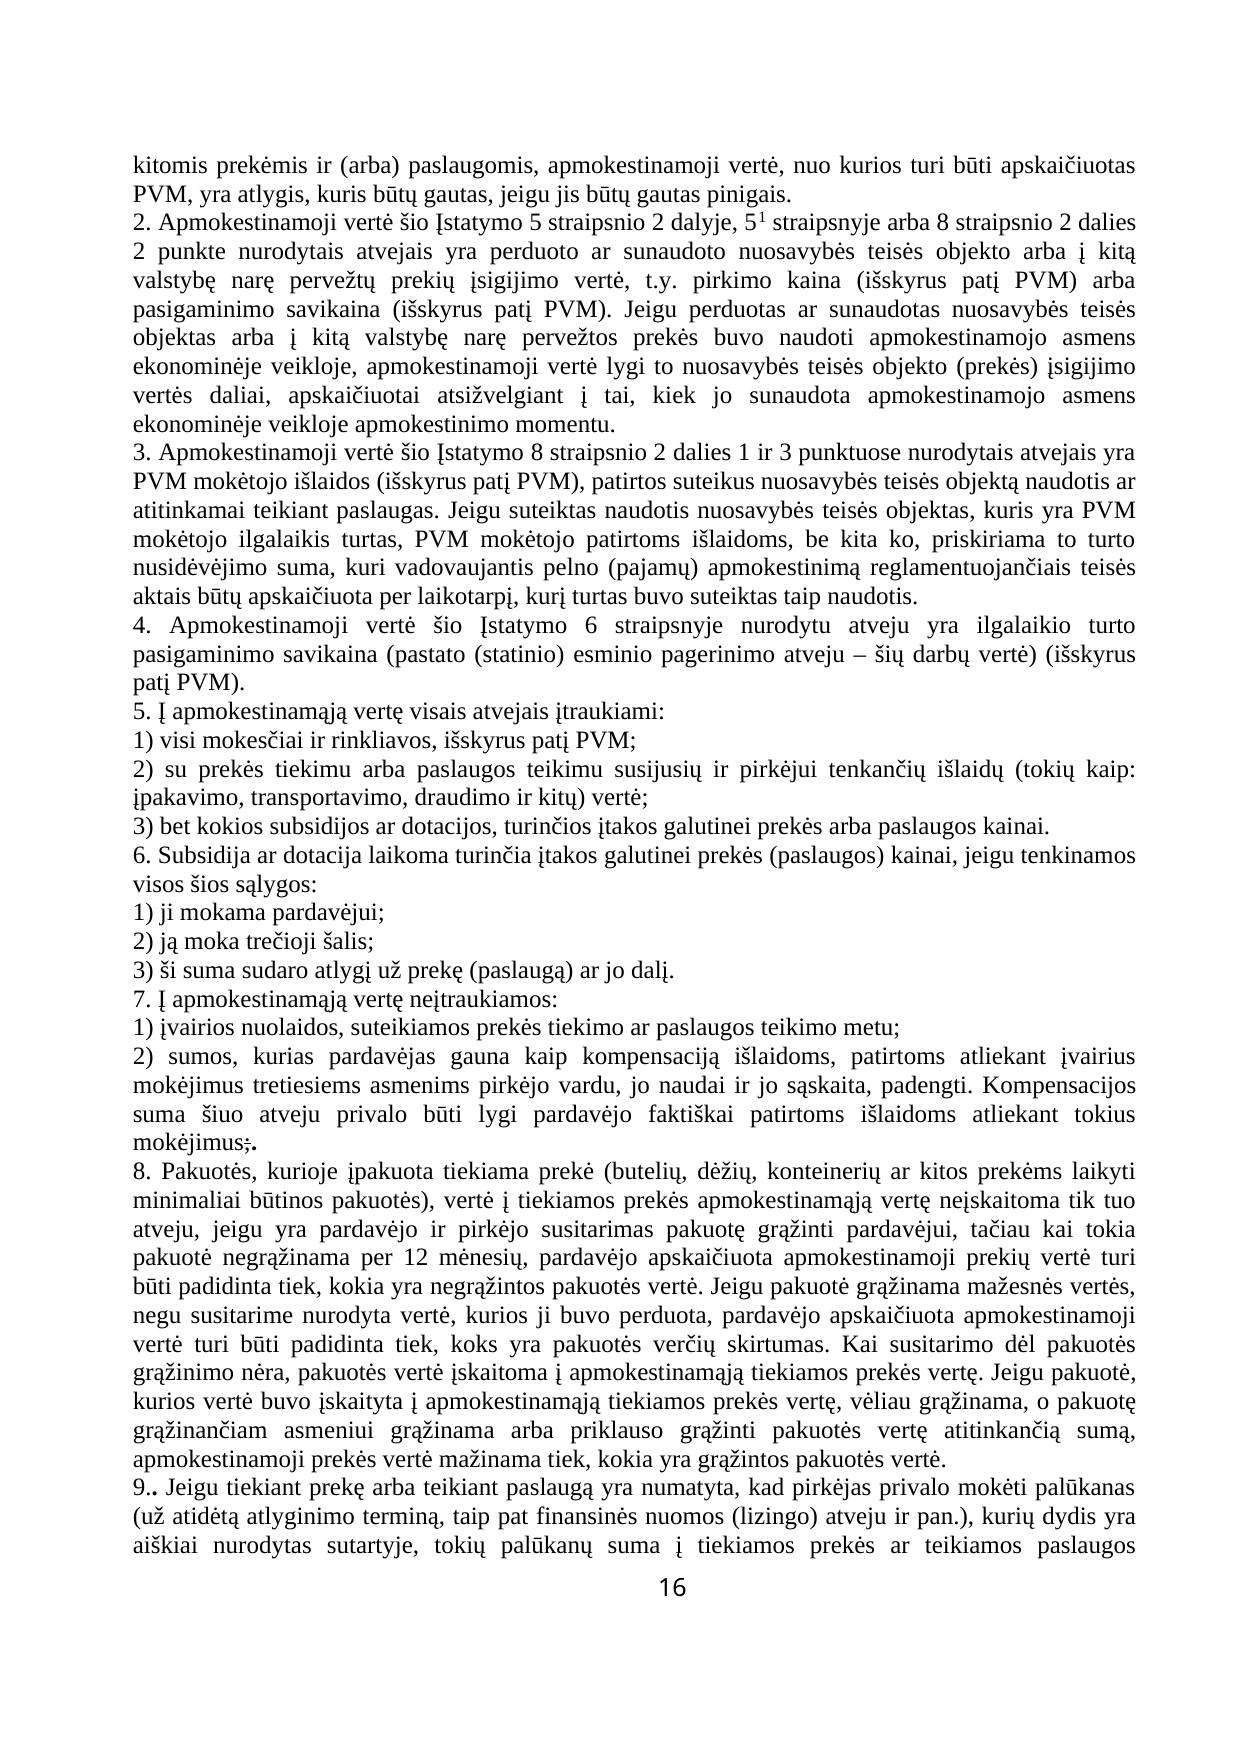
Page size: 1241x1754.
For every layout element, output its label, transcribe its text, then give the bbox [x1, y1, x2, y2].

text 6. Subsidija ar dotacija laikoma turinčia įtakos galutinei prekės (paslaugos) kainai, jeigu tenkinamos visos šios sąlygos: [133, 840, 1137, 897]
text 2) su prekės tiekimu arba paslaugos teikimu susijusių ir pirkėjui tenkančių išlaidų (tokių kaip: įpakavimo, transportavimo, draudimo ir kitų) vertė; [133, 754, 1137, 811]
text 2) sumos, kurias pardavėjas gauna kaip kompensaciją išlaidoms, patirtoms atliekant įvairius mokėjimus tretiesiems asmenims pirkėjo vardu, jo naudai ir jo sąskaita, padengti. Kompensacijos suma šiuo atveju privalo būti lygi pardavėjo faktiškai patirtoms išlaidoms atliekant tokius mokėjimus;. [133, 1041, 1137, 1156]
text 2. Apmokestinamoji vertė šio Įstatymo 5 straipsnio 2 dalyje, 51 straipsnyje arba 8 straipsnio 2 dalies 2 punkte nurodytais atvejais yra perduoto ar sunaudoto nuosavybės teisės objekto arba į kitą valstybę narę pervežtų prekių įsigijimo vertė, t.y. pirkimo kaina (išskyrus patį PVM) arba pasigaminimo savikaina (išskyrus patį PVM). Jeigu perduotas ar sunaudotas nuosavybės teisės objektas arba į kitą valstybę narę pervežtos prekės buvo naudoti apmokestinamojo asmens ekonominėje veikloje, apmokestinamoji vertė lygi to nuosavybės teisės objekto (prekės) įsigijimo vertės daliai, apskaičiuotai atsižvelgiant į tai, kiek jo sunaudota apmokestinamojo asmens ekonominėje veikloje apmokestinimo momentu. [133, 207, 1137, 437]
text 3) ši suma sudaro atlygį už prekę (paslaugą) ar jo dalį. [133, 955, 1137, 984]
text 9.. Jeigu tiekiant prekę arba teikiant paslaugą yra numatyta, kad pirkėjas privalo mokėti palūkanas (už atidėtą atlyginimo terminą, taip pat finansinės nuomos (lizingo) atveju ir pan.), kurių dydis yra aiškiai nurodytas sutartyje, tokių palūkanų suma į tiekiamos prekės ar teikiamos paslaugos [133, 1472, 1137, 1559]
text 1) įvairios nuolaidos, suteikiamos prekės tiekimo ar paslaugos teikimo metu; [133, 1012, 1137, 1041]
text 4. Apmokestinamoji vertė šio Įstatymo 6 straipsnyje nurodytu atveju yra ilgalaikio turto pasigaminimo savikaina (pastato (statinio) esminio pagerinimo atveju – šių darbų vertė) (išskyrus patį PVM). [133, 610, 1137, 696]
text kitomis prekėmis ir (arba) paslaugomis, apmokestinamoji vertė, nuo kurios turi būti apskaičiuotas PVM, yra atlygis, kuris būtų gautas, jeigu jis būtų gautas pinigais. [133, 150, 1137, 207]
text 1) ji mokama pardavėjui; [133, 897, 1137, 926]
text 2) ją moka trečioji šalis; [133, 926, 1137, 955]
text 3. Apmokestinamoji vertė šio Įstatymo 8 straipsnio 2 dalies 1 ir 3 punktuose nurodytais atvejais yra PVM mokėtojo išlaidos (išskyrus patį PVM), patirtos suteikus nuosavybės teisės objektą naudotis ar atitinkamai teikiant paslaugas. Jeigu suteiktas naudotis nuosavybės teisės objektas, kuris yra PVM mokėtojo ilgalaikis turtas, PVM mokėtojo patirtoms išlaidoms, be kita ko, priskiriama to turto nusidėvėjimo suma, kuri vadovaujantis pelno (pajamų) apmokestinimą reglamentuojančiais teisės aktais būtų apskaičiuota per laikotarpį, kurį turtas buvo suteiktas taip naudotis. [133, 437, 1137, 610]
text 5. Į apmokestinamąją vertę visais atvejais įtraukiami: [133, 696, 1137, 725]
text 1) visi mokesčiai ir rinkliavos, išskyrus patį PVM; [133, 725, 1137, 754]
text 3) bet kokios subsidijos ar dotacijos, turinčios įtakos galutinei prekės arba paslaugos kainai. [133, 811, 1137, 840]
text 8. Pakuotės, kurioje įpakuota tiekiama prekė (butelių, dėžių, konteinerių ar kitos prekėms laikyti minimaliai būtinos pakuotės), vertė į tiekiamos prekės apmokestinamąją vertę neįskaitoma tik tuo atveju, jeigu yra pardavėjo ir pirkėjo susitarimas pakuotę grąžinti pardavėjui, tačiau kai tokia pakuotė negrąžinama per 12 mėnesių, pardavėjo apskaičiuota apmokestinamoji prekių vertė turi būti padidinta tiek, kokia yra negrąžintos pakuotės vertė. Jeigu pakuotė grąžinama mažesnės vertės, negu susitarime nurodyta vertė, kurios ji buvo perduota, pardavėjo apskaičiuota apmokestinamoji vertė turi būti padidinta tiek, koks yra pakuotės verčių skirtumas. Kai susitarimo dėl pakuotės grąžinimo nėra, pakuotės vertė įskaitoma į apmokestinamąją tiekiamos prekės vertę. Jeigu pakuotė, kurios vertė buvo įskaityta į apmokestinamąją tiekiamos prekės vertę, vėliau grąžinama, o pakuotę grąžinančiam asmeniui grąžinama arba priklauso grąžinti pakuotės vertę atitinkančią sumą, apmokestinamoji prekės vertė mažinama tiek, kokia yra grąžintos pakuotės vertė. [133, 1156, 1137, 1472]
text 7. Į apmokestinamąją vertę neįtraukiamos: [133, 984, 1137, 1012]
